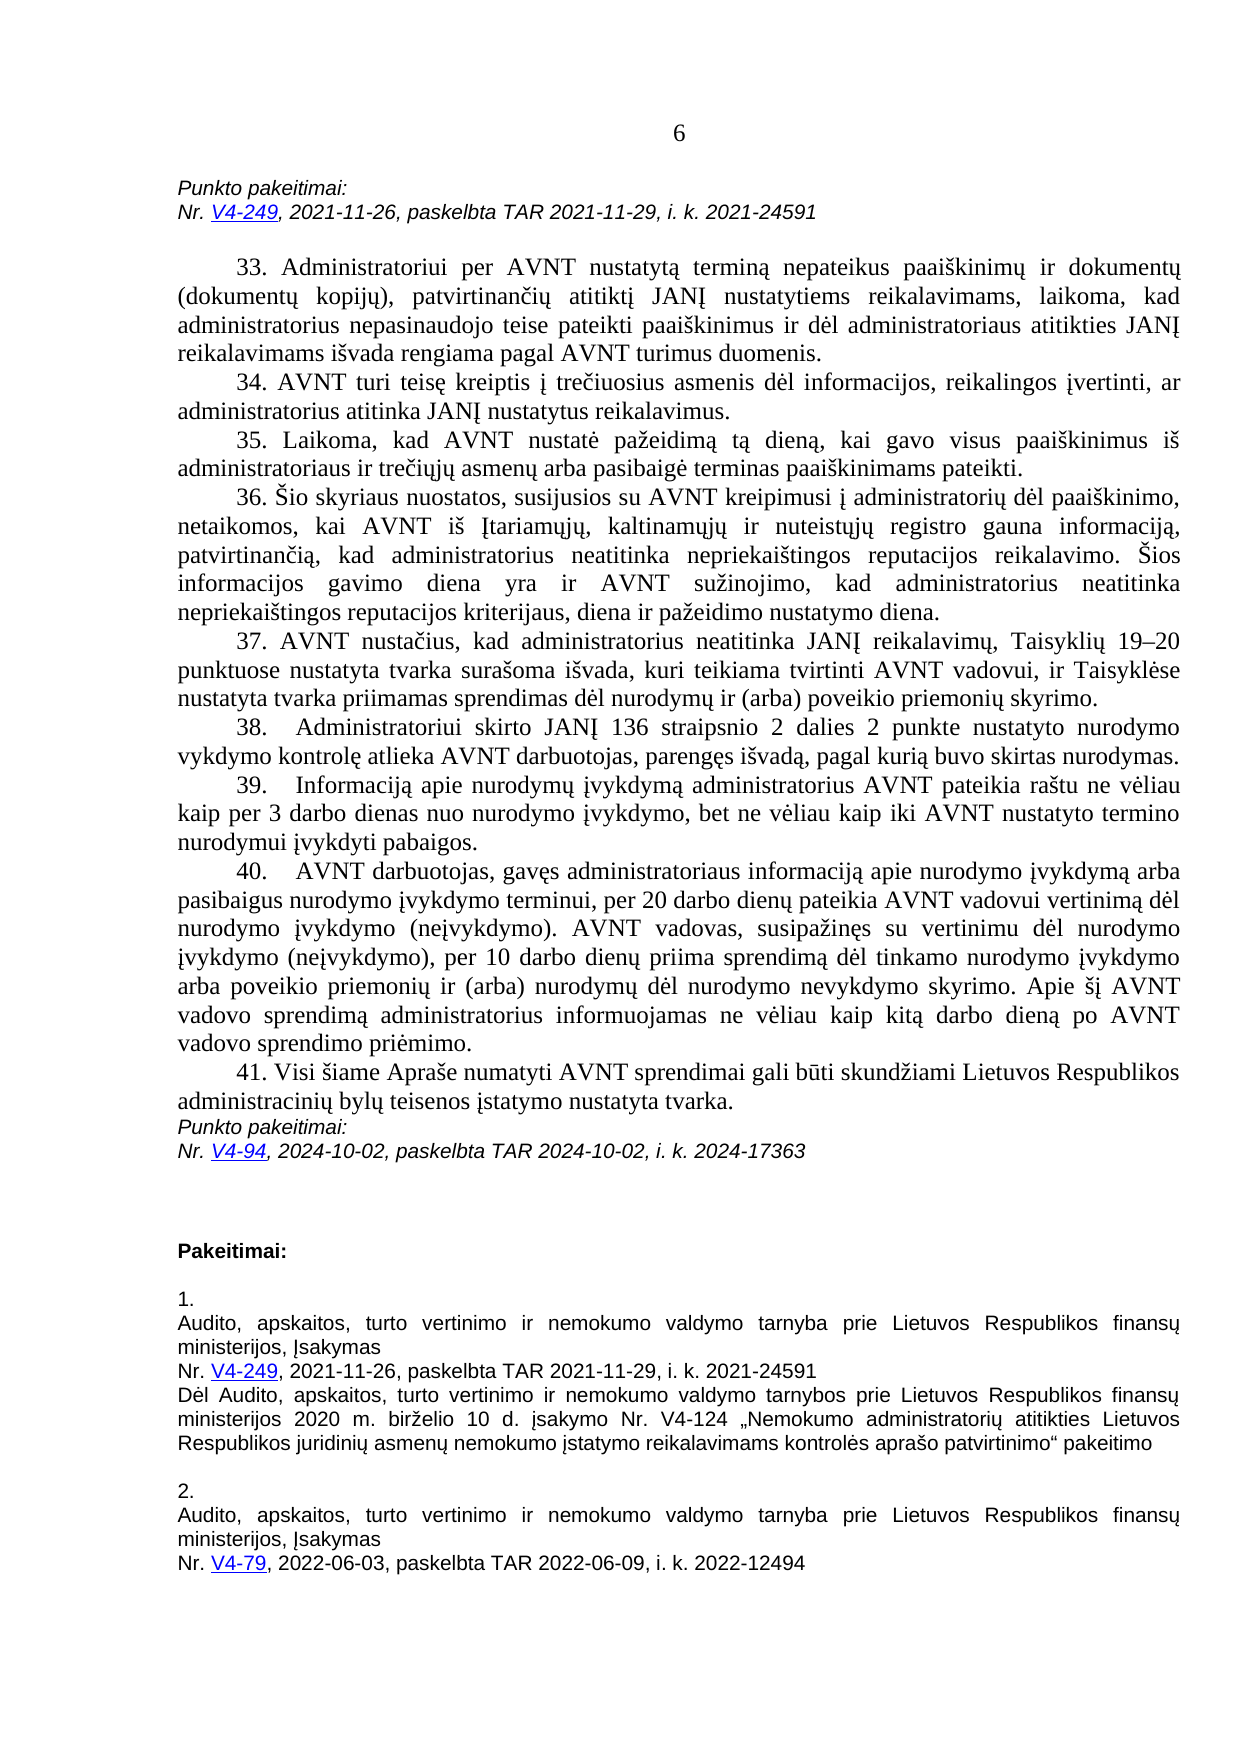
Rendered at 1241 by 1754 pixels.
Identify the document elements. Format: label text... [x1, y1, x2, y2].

text 1. [177, 1287, 1181, 1311]
text Nr. V4-249, 2021-11-26, paskelbta TAR 2021-11-29, i. k. 2021-24591 [177, 199, 1181, 223]
text 35. Laikoma, kad AVNT nustatė pažeidimą tą dieną, kai gavo visus paaiškinimus iš administratoriaus ir trečiųjų asmenų arba pasibaigė terminas paaiškinimams pateikti. [177, 425, 1181, 482]
text 38. Administratoriui skirto JANĮ 136 straipsnio 2 dalies 2 punkte nustatyto nurodymo vykdymo kontrolę atlieka AVNT darbuotojas, parengęs išvadą, pagal kurią buvo skirtas nurodymas. [177, 712, 1181, 770]
text Audito, apskaitos, turto vertinimo ir nemokumo valdymo tarnyba prie Lietuvos Respublikos finansų ministerijos, Įsakymas [177, 1311, 1181, 1359]
text Nr. V4-79, 2022-06-03, paskelbta TAR 2022-06-09, i. k. 2022-12494 [177, 1551, 1181, 1575]
text Punkto pakeitimai: [177, 1115, 1181, 1139]
text 37. AVNT nustačius, kad administratorius neatitinka JANĮ reikalavimų, Taisyklių 19–20 punktuose nustatyta tvarka surašoma išvada, kuri teikiama tvirtinti AVNT vadovui, ir Taisyklėse nustatyta tvarka priimamas sprendimas dėl nurodymų ir (arba) poveikio priemonių skyrimo. [177, 626, 1181, 712]
text Punkto pakeitimai: [177, 176, 1181, 199]
text 39. Informaciją apie nurodymų įvykdymą administratorius AVNT pateikia raštu ne vėliau kaip per 3 darbo dienas nuo nurodymo įvykdymo, bet ne vėliau kaip iki AVNT nustatyto termino nurodymui įvykdyti pabaigos. [177, 770, 1181, 856]
text 34. AVNT turi teisę kreiptis į trečiuosius asmenis dėl informacijos, reikalingos įvertinti, ar administratorius atitinka JANĮ nustatytus reikalavimus. [177, 367, 1181, 425]
text Dėl Audito, apskaitos, turto vertinimo ir nemokumo valdymo tarnybos prie Lietuvos Respublikos finansų ministerijos 2020 m. birželio 10 d. įsakymo Nr. V4-124 „Nemokumo administratorių atitikties Lietuvos Respublikos juridinių asmenų nemokumo įstatymo reikalavimams kontrolės aprašo patvirtinimo“ pakeitimo [177, 1383, 1181, 1455]
text 2. [177, 1479, 1181, 1503]
text 40. AVNT darbuotojas, gavęs administratoriaus informaciją apie nurodymo įvykdymą arba pasibaigus nurodymo įvykdymo terminui, per 20 darbo dienų pateikia AVNT vadovui vertinimą dėl nurodymo įvykdymo (neįvykdymo). AVNT vadovas, susipažinęs su vertinimu dėl nurodymo įvykdymo (neįvykdymo), per 10 darbo dienų priima sprendimą dėl tinkamo nurodymo įvykdymo arba poveikio priemonių ir (arba) nurodymų dėl nurodymo nevykdymo skyrimo. Apie šį AVNT vadovo sprendimą administratorius informuojamas ne vėliau kaip kitą darbo dieną po AVNT vadovo sprendimo priėmimo. [177, 856, 1181, 1057]
text 36. Šio skyriaus nuostatos, susijusios su AVNT kreipimusi į administratorių dėl paaiškinimo, netaikomos, kai AVNT iš Įtariamųjų, kaltinamųjų ir nuteistųjų registro gauna informaciją, patvirtinančią, kad administratorius neatitinka nepriekaištingos reputacijos reikalavimo. Šios informacijos gavimo diena yra ir AVNT sužinojimo, kad administratorius neatitinka nepriekaištingos reputacijos kriterijaus, diena ir pažeidimo nustatymo diena. [177, 482, 1181, 626]
text Audito, apskaitos, turto vertinimo ir nemokumo valdymo tarnyba prie Lietuvos Respublikos finansų ministerijos, Įsakymas [177, 1503, 1181, 1551]
text Nr. V4-94, 2024-10-02, paskelbta TAR 2024-10-02, i. k. 2024-17363 [177, 1139, 1181, 1163]
text Pakeitimai: [177, 1239, 1181, 1263]
text 41. Visi šiame Apraše numatyti AVNT sprendimai gali būti skundžiami Lietuvos Respublikos administracinių bylų teisenos įstatymo nustatyta tvarka. [177, 1057, 1181, 1115]
text Nr. V4-249, 2021-11-26, paskelbta TAR 2021-11-29, i. k. 2021-24591 [177, 1359, 1181, 1383]
text 33. Administratoriui per AVNT nustatytą terminą nepateikus paaiškinimų ir dokumentų (dokumentų kopijų), patvirtinančių atitiktį JANĮ nustatytiems reikalavimams, laikoma, kad administratorius nepasinaudojo teise pateikti paaiškinimus ir dėl administratoriaus atitikties JANĮ reikalavimams išvada rengiama pagal AVNT turimus duomenis. [177, 252, 1181, 367]
